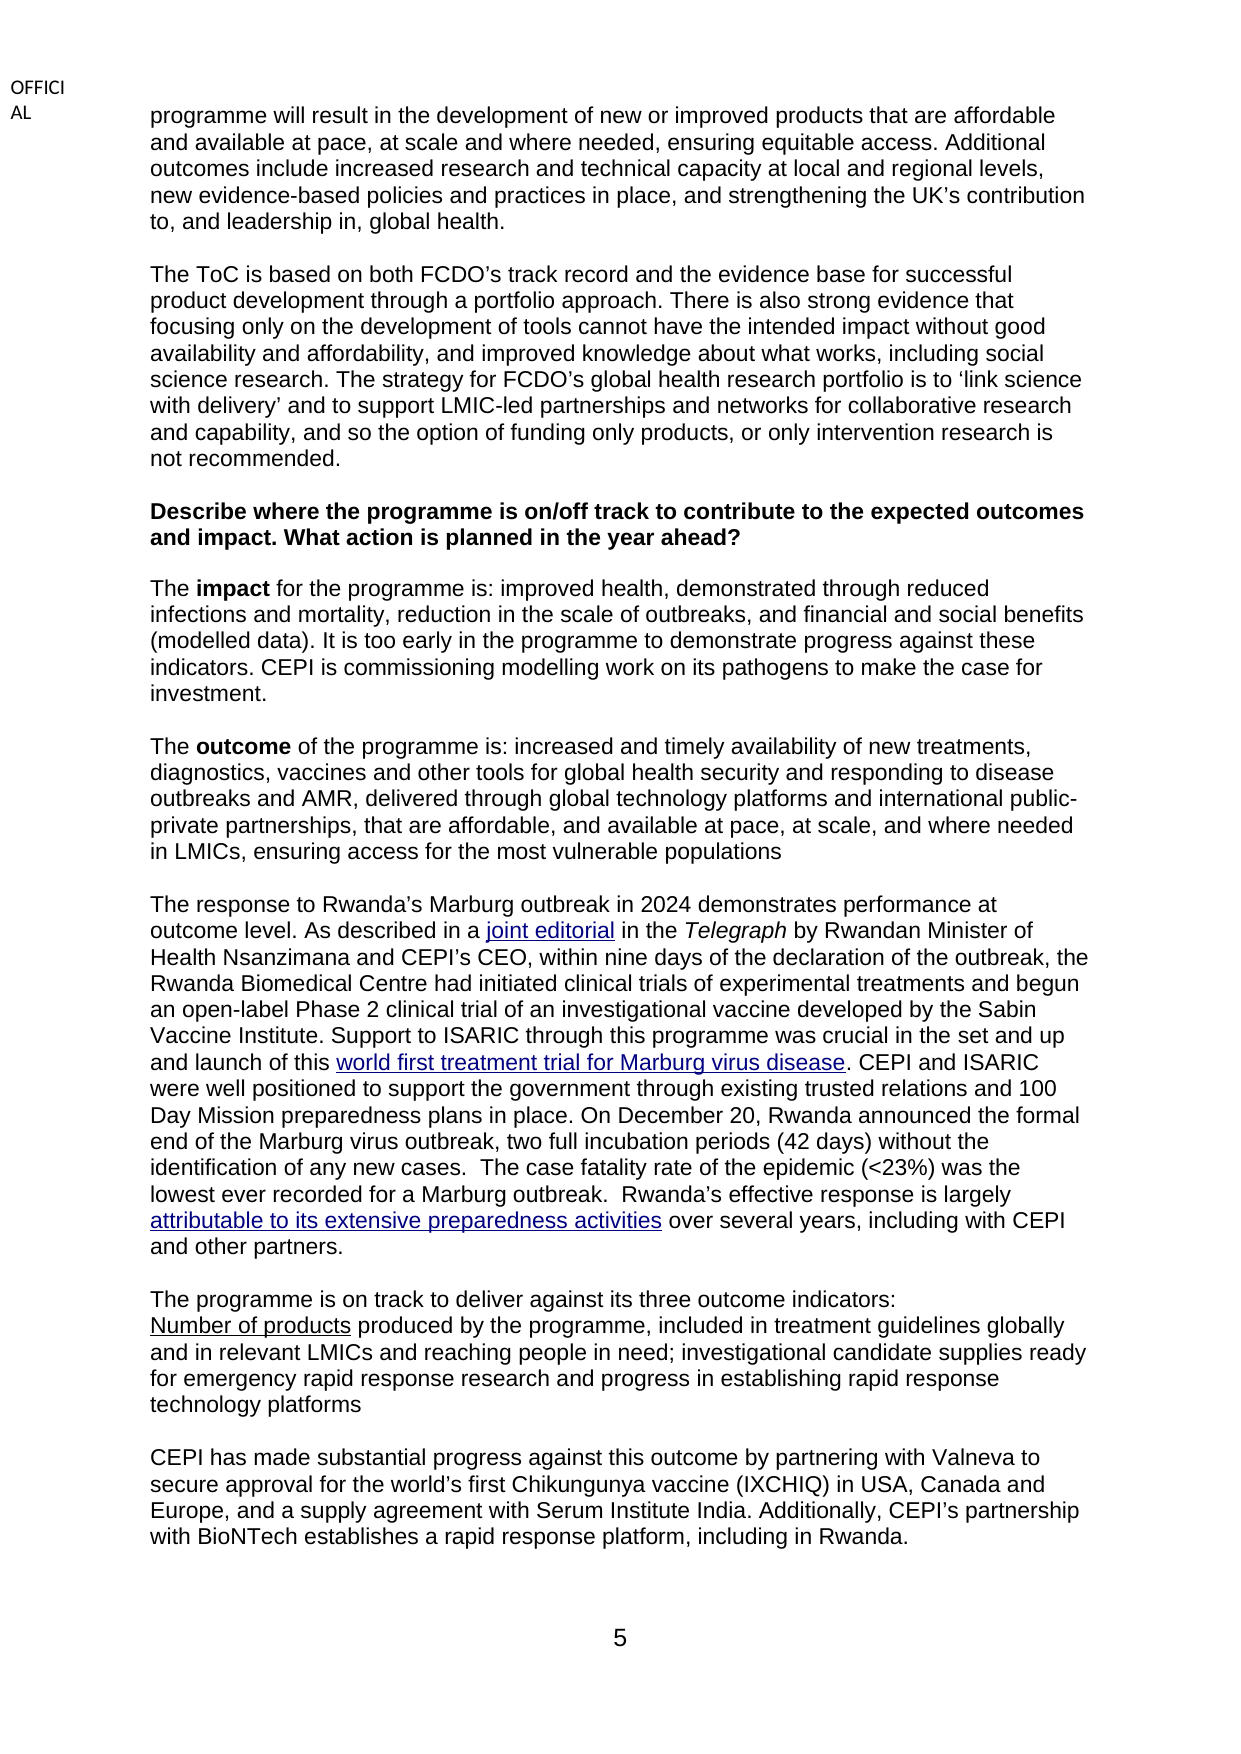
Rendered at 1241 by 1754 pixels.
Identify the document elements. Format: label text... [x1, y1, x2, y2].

text The outcome of the programme is: increased and timely availability of new treatments, diagnostics, vaccines and other tools for global health security and responding to disease outbreaks and AMR, delivered through global technology platforms and international public-private partnerships, that are affordable, and available at pace, at scale, and where needed in LMICs, ensuring access for the most vulnerable populations [150, 733, 1090, 864]
text The response to Rwanda’s Marburg outbreak in 2024 demonstrates performance at outcome level. As described in a joint editorial in the Telegraph by Rwandan Minister of Health Nsanzimana and CEPI’s CEO, within nine days of the declaration of the outbreak, the Rwanda Biomedical Centre had initiated clinical trials of experimental treatments and begun an open-label Phase 2 clinical trial of an investigational vaccine developed by the Sabin Vaccine Institute. Support to ISARIC through this programme was crucial in the set and up and launch of this world first treatment trial for Marburg virus disease. CEPI and ISARIC were well positioned to support the government through existing trusted relations and 100 Day Mission preparedness plans in place. On December 20, Rwanda announced the formal end of the Marburg virus outbreak, two full incubation periods (42 days) without the identification of any new cases. The case fatality rate of the epidemic (<23%) was the lowest ever recorded for a Marburg outbreak. Rwanda’s effective response is largely attributable to its extensive preparedness activities over several years, including with CEPI and other partners. [150, 891, 1090, 1260]
text CEPI has made substantial progress against this outcome by partnering with Valneva to secure approval for the world’s first Chikungunya vaccine (IXCHIQ) in USA, Canada and Europe, and a supply agreement with Serum Institute India. Additionally, CEPI’s partnership with BioNTech establishes a rapid response platform, including in Rwanda. [150, 1444, 1090, 1549]
text Number of products produced by the programme, included in treatment guidelines globally and in relevant LMICs and reaching people in need; investigational candidate supplies ready for emergency rapid response research and progress in establishing rapid response technology platforms [150, 1312, 1090, 1418]
text The impact for the programme is: improved health, demonstrated through reduced infections and mortality, reduction in the scale of outbreaks, and financial and social benefits (modelled data). It is too early in the programme to demonstrate progress against these indicators. CEPI is commissioning modelling work on its pathogens to make the case for investment. [150, 574, 1090, 706]
text programme will result in the development of new or improved products that are affordable and available at pace, at scale and where needed, ensuring equitable access. Additional outcomes include increased research and technical capacity at local and regional levels, new evidence-based policies and practices in place, and strengthening the UK’s contribution to, and leadership in, global health. [150, 102, 1090, 234]
text Describe where the programme is on/off track to contribute to the expected outcomes and impact. What action is planned in the year ahead? [150, 498, 1090, 551]
text The programme is on track to deliver against its three outcome indicators: [150, 1286, 1090, 1312]
text The ToC is based on both FCDO’s track record and the evidence base for successful product development through a portfolio approach. There is also strong evidence that focusing only on the development of tools cannot have the intended impact without good availability and affordability, and improved knowledge about what works, including social science research. The strategy for FCDO’s global health research portfolio is to ‘link science with delivery’ and to support LMIC-led partnerships and networks for collaborative research and capability, and so the option of funding only products, or only intervention research is not recommended. [150, 261, 1090, 471]
